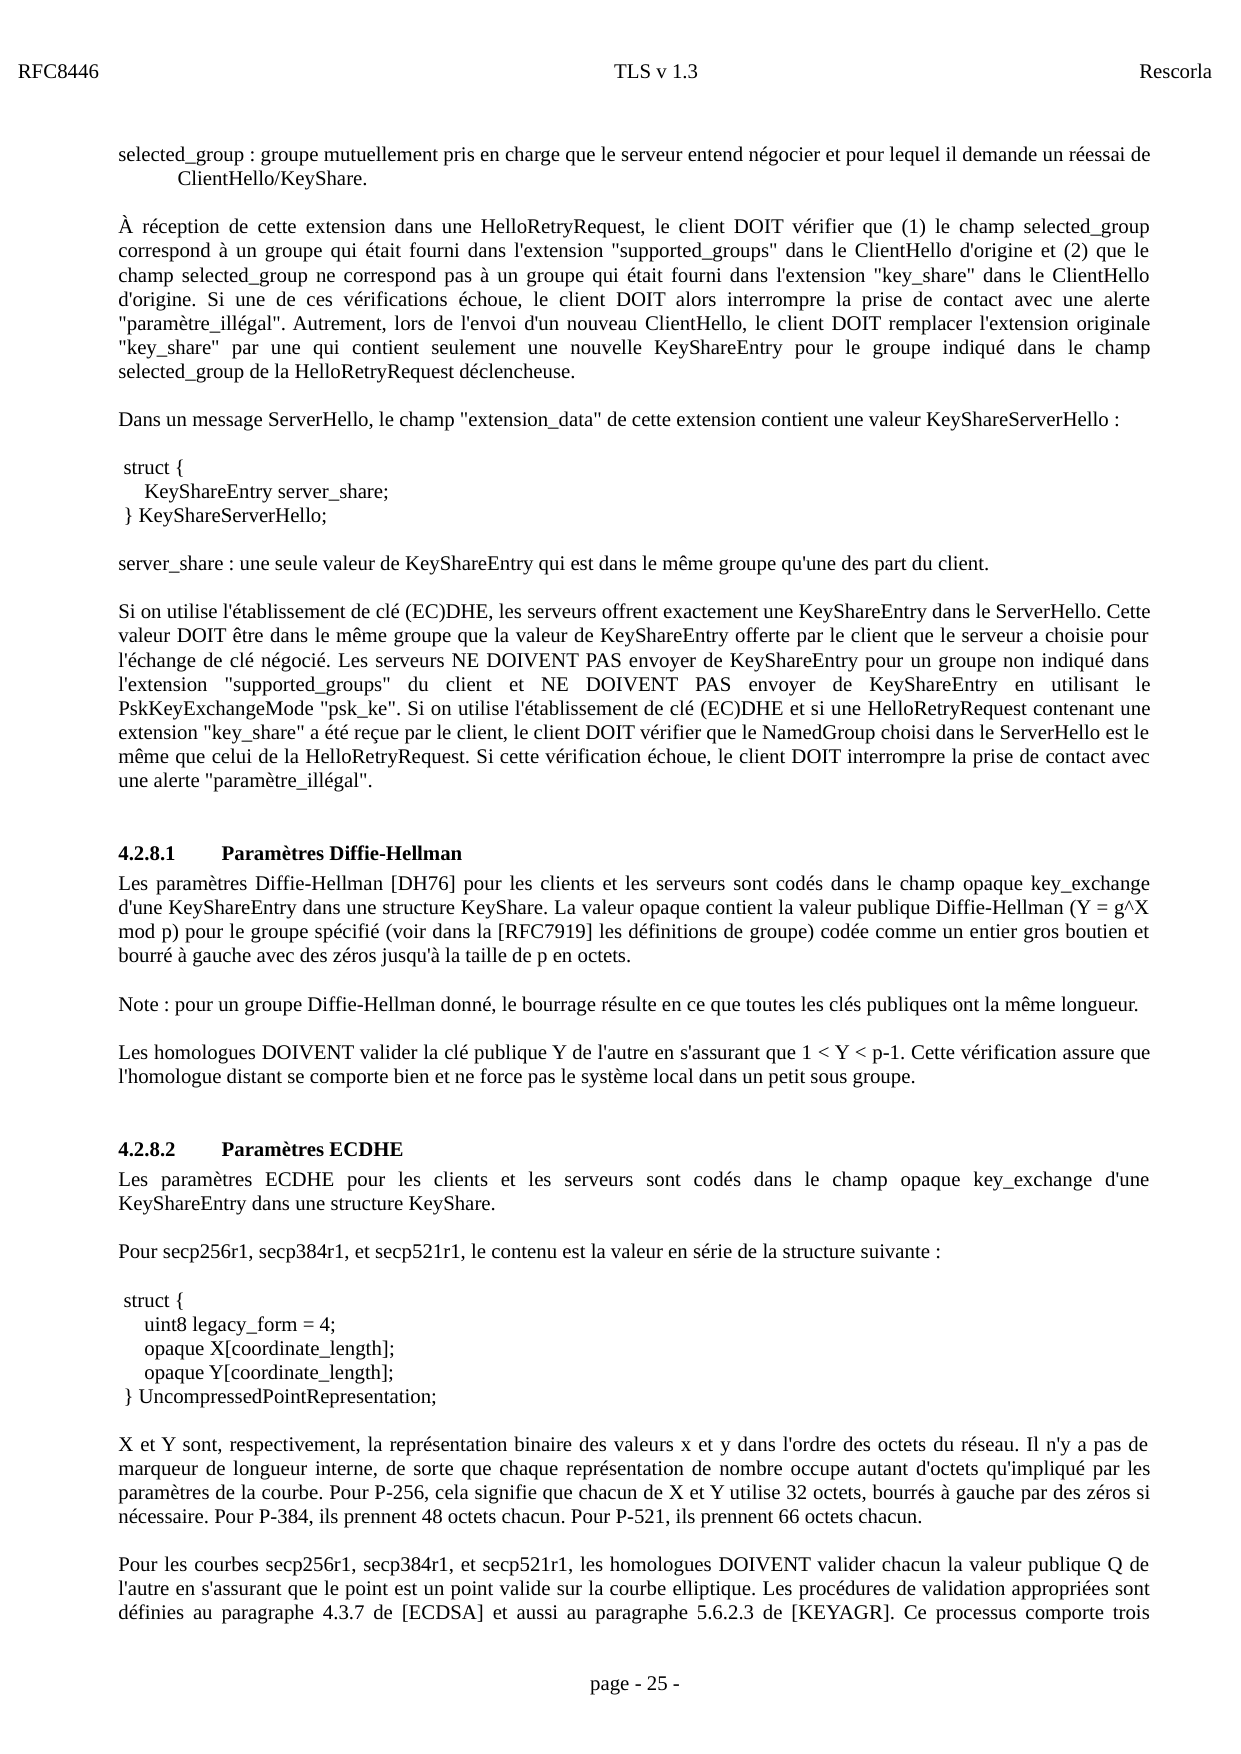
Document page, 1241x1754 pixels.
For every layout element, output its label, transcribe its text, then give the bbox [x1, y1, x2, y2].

subtitle 4.2.8.2 Paramètres ECDHE [118, 1137, 1152, 1161]
text struct { [118, 1287, 1152, 1312]
text Dans un message ServerHello, le champ "extension_data" de cette extension contient une valeur KeyShareServerHello : [118, 407, 1152, 431]
text opaque Y[coordinate_length]; [118, 1360, 1152, 1384]
text opaque X[coordinate_length]; [118, 1336, 1152, 1360]
text Les paramètres ECDHE pour les clients et les serveurs sont codés dans le champ opaque key_exchange d'une KeyShareEntry dans une structure KeyShare. [118, 1167, 1152, 1215]
text X et Y sont, respectivement, la représentation binaire des valeurs x et y dans l'ordre des octets du réseau. Il n'y a pas de marqueur de longueur interne, de sorte que chaque représentation de nombre occupe autant d'octets qu'impliqué par les paramètres de la courbe. Pour P-256, cela signifie que chacun de X et Y utilise 32 octets, bourrés à gauche par des zéros si nécessaire. Pour P-384, ils prennent 48 octets chacun. Pour P-521, ils prennent 66 octets chacun. [118, 1432, 1152, 1528]
subtitle 4.2.8.1 Paramètres Diffie-Hellman [118, 841, 1152, 865]
text uint8 legacy_form = 4; [118, 1312, 1152, 1336]
text Les paramètres Diffie-Hellman [DH76] pour les clients et les serveurs sont codés dans le champ opaque key_exchange d'une KeyShareEntry dans une structure KeyShare. La valeur opaque contient la valeur publique Diffie-Hellman (Y = g^X mod p) pour le groupe spécifié (voir dans la [RFC7919] les définitions de groupe) codée comme un entier gros boutien et bourré à gauche avec des zéros jusqu'à la taille de p en octets. [118, 871, 1152, 967]
text server_share : une seule valeur de KeyShareEntry qui est dans le même groupe qu'une des part du client. [118, 551, 1152, 575]
text Les homologues DOIVENT valider la clé publique Y de l'autre en s'assurant que 1 < Y < p-1. Cette vérification assure que l'homologue distant se comporte bien et ne force pas le système local dans un petit sous groupe. [118, 1040, 1152, 1088]
text KeyShareEntry server_share; [118, 479, 1152, 503]
text struct { [118, 455, 1152, 479]
text Pour secp256r1, secp384r1, et secp521r1, le contenu est la valeur en série de la structure suivante : [118, 1239, 1152, 1263]
text } KeyShareServerHello; [118, 503, 1152, 527]
text selected_group : groupe mutuellement pris en charge que le serveur entend négocier et pour lequel il demande un réessai de ClientHello/KeyShare. [118, 142, 1152, 190]
text Pour les courbes secp256r1, secp384r1, et secp521r1, les homologues DOIVENT valider chacun la valeur publique Q de l'autre en s'assurant que le point est un point valide sur la courbe elliptique. Les procédures de validation appropriées sont définies au paragraphe 4.3.7 de [ECDSA] et aussi au paragraphe 5.6.2.3 de [KEYAGR]. Ce processus comporte trois [118, 1552, 1152, 1624]
text Note : pour un groupe Diffie-Hellman donné, le bourrage résulte en ce que toutes les clés publiques ont la même longueur. [118, 992, 1152, 1016]
text À réception de cette extension dans une HelloRetryRequest, le client DOIT vérifier que (1) le champ selected_group correspond à un groupe qui était fourni dans l'extension "supported_groups" dans le ClientHello d'origine et (2) que le champ selected_group ne correspond pas à un groupe qui était fourni dans l'extension "key_share" dans le ClientHello d'origine. Si une de ces vérifications échoue, le client DOIT alors interrompre la prise de contact avec une alerte "paramètre_illégal". Autrement, lors de l'envoi d'un nouveau ClientHello, le client DOIT remplacer l'extension originale "key_share" par une qui contient seulement une nouvelle KeyShareEntry pour le groupe indiqué dans le champ selected_group de la HelloRetryRequest déclencheuse. [118, 214, 1152, 383]
text } UncompressedPointRepresentation; [118, 1384, 1152, 1408]
text Si on utilise l'établissement de clé (EC)DHE, les serveurs offrent exactement une KeyShareEntry dans le ServerHello. Cette valeur DOIT être dans le même groupe que la valeur de KeyShareEntry offerte par le client que le serveur a choisie pour l'échange de clé négocié. Les serveurs NE DOIVENT PAS envoyer de KeyShareEntry pour un groupe non indiqué dans l'extension "supported_groups" du client et NE DOIVENT PAS envoyer de KeyShareEntry en utilisant le PskKeyExchangeMode "psk_ke". Si on utilise l'établissement de clé (EC)DHE et si une HelloRetryRequest contenant une extension "key_share" a été reçue par le client, le client DOIT vérifier que le NamedGroup choisi dans le ServerHello est le même que celui de la HelloRetryRequest. Si cette vérification échoue, le client DOIT interrompre la prise de contact avec une alerte "paramètre_illégal". [118, 599, 1152, 792]
